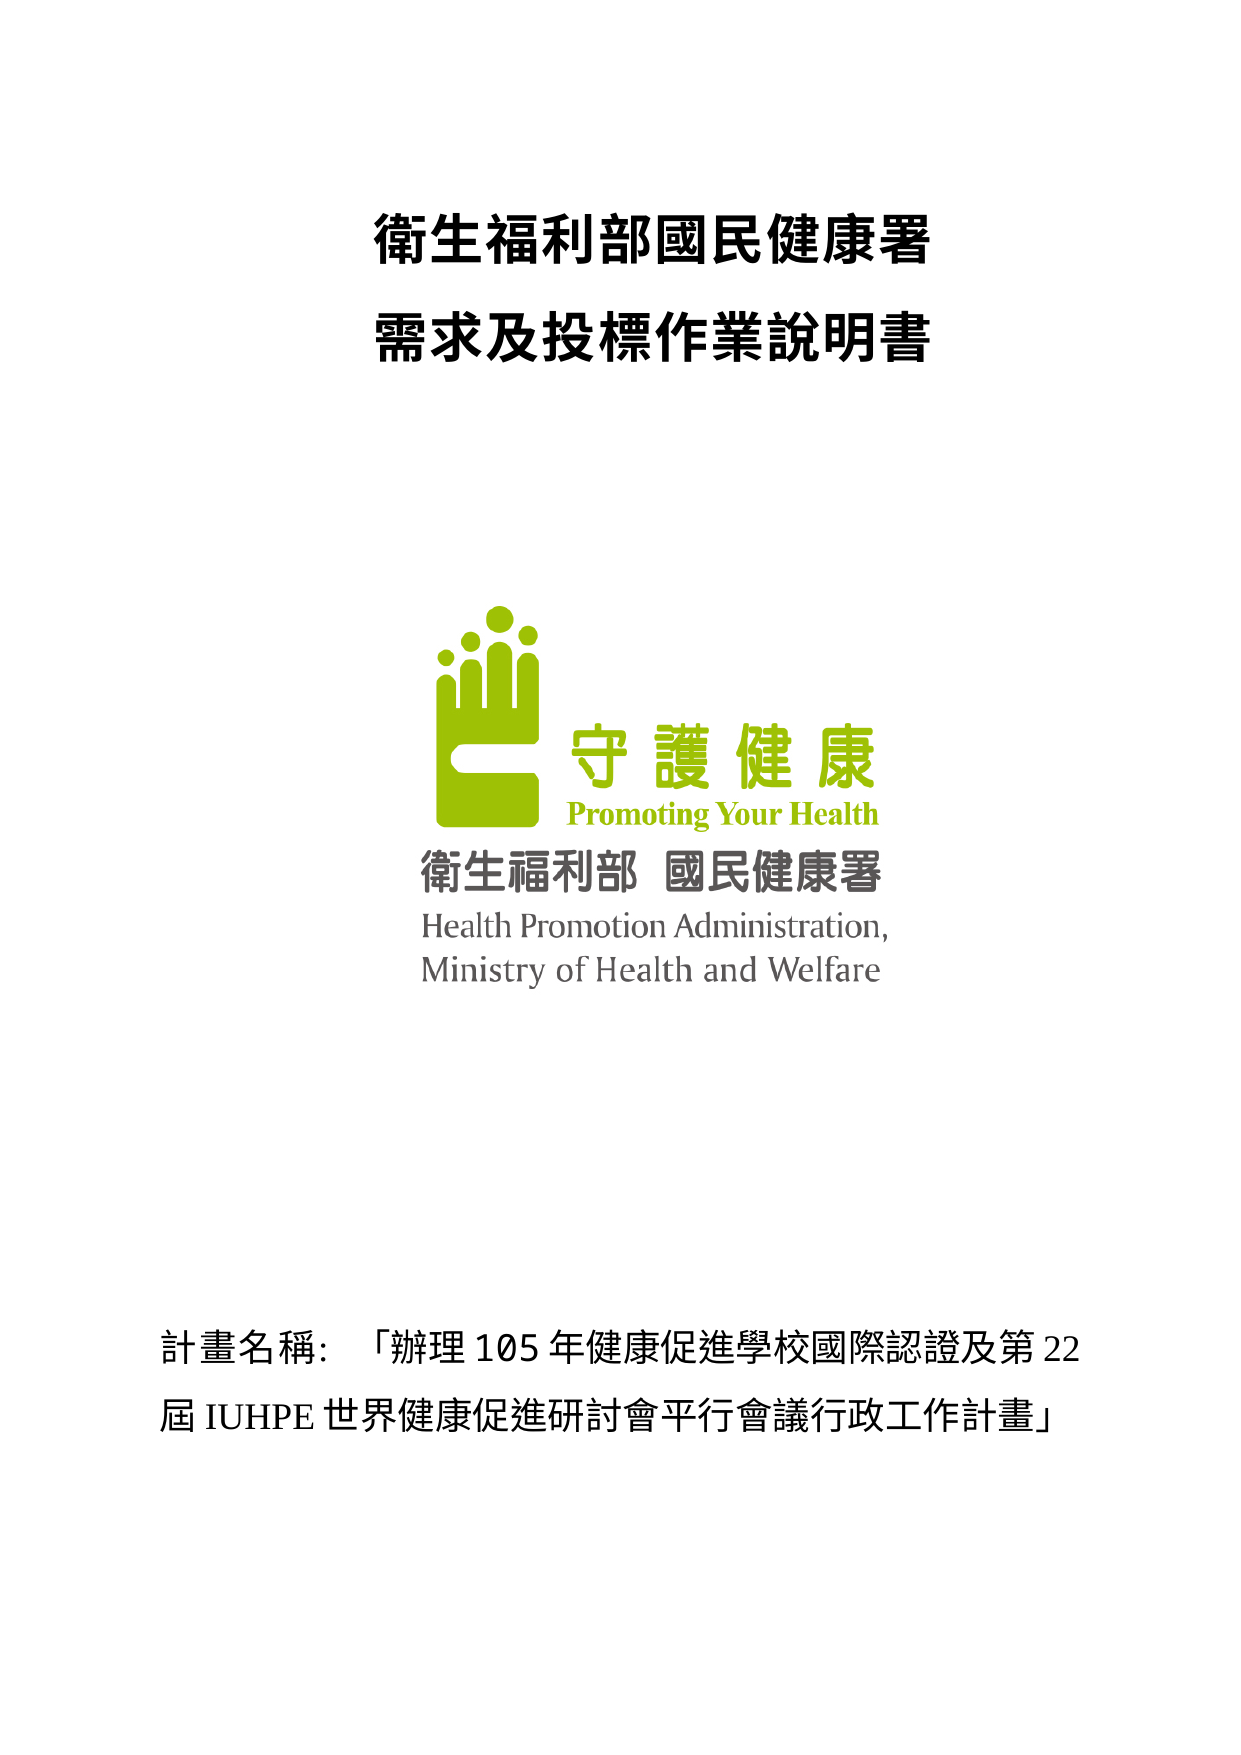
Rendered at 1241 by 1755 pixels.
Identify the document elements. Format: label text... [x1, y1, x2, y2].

text 需求及投標作業說明書 [184, 294, 1122, 373]
text 計畫名稱: 「辦理105年健康促進學校國際認證及第22屆IUHPE世界健康促進研討會平行會議行政工作計畫」 [159, 1318, 1122, 1440]
text 衛生福利部國民健康署 [184, 196, 1122, 275]
